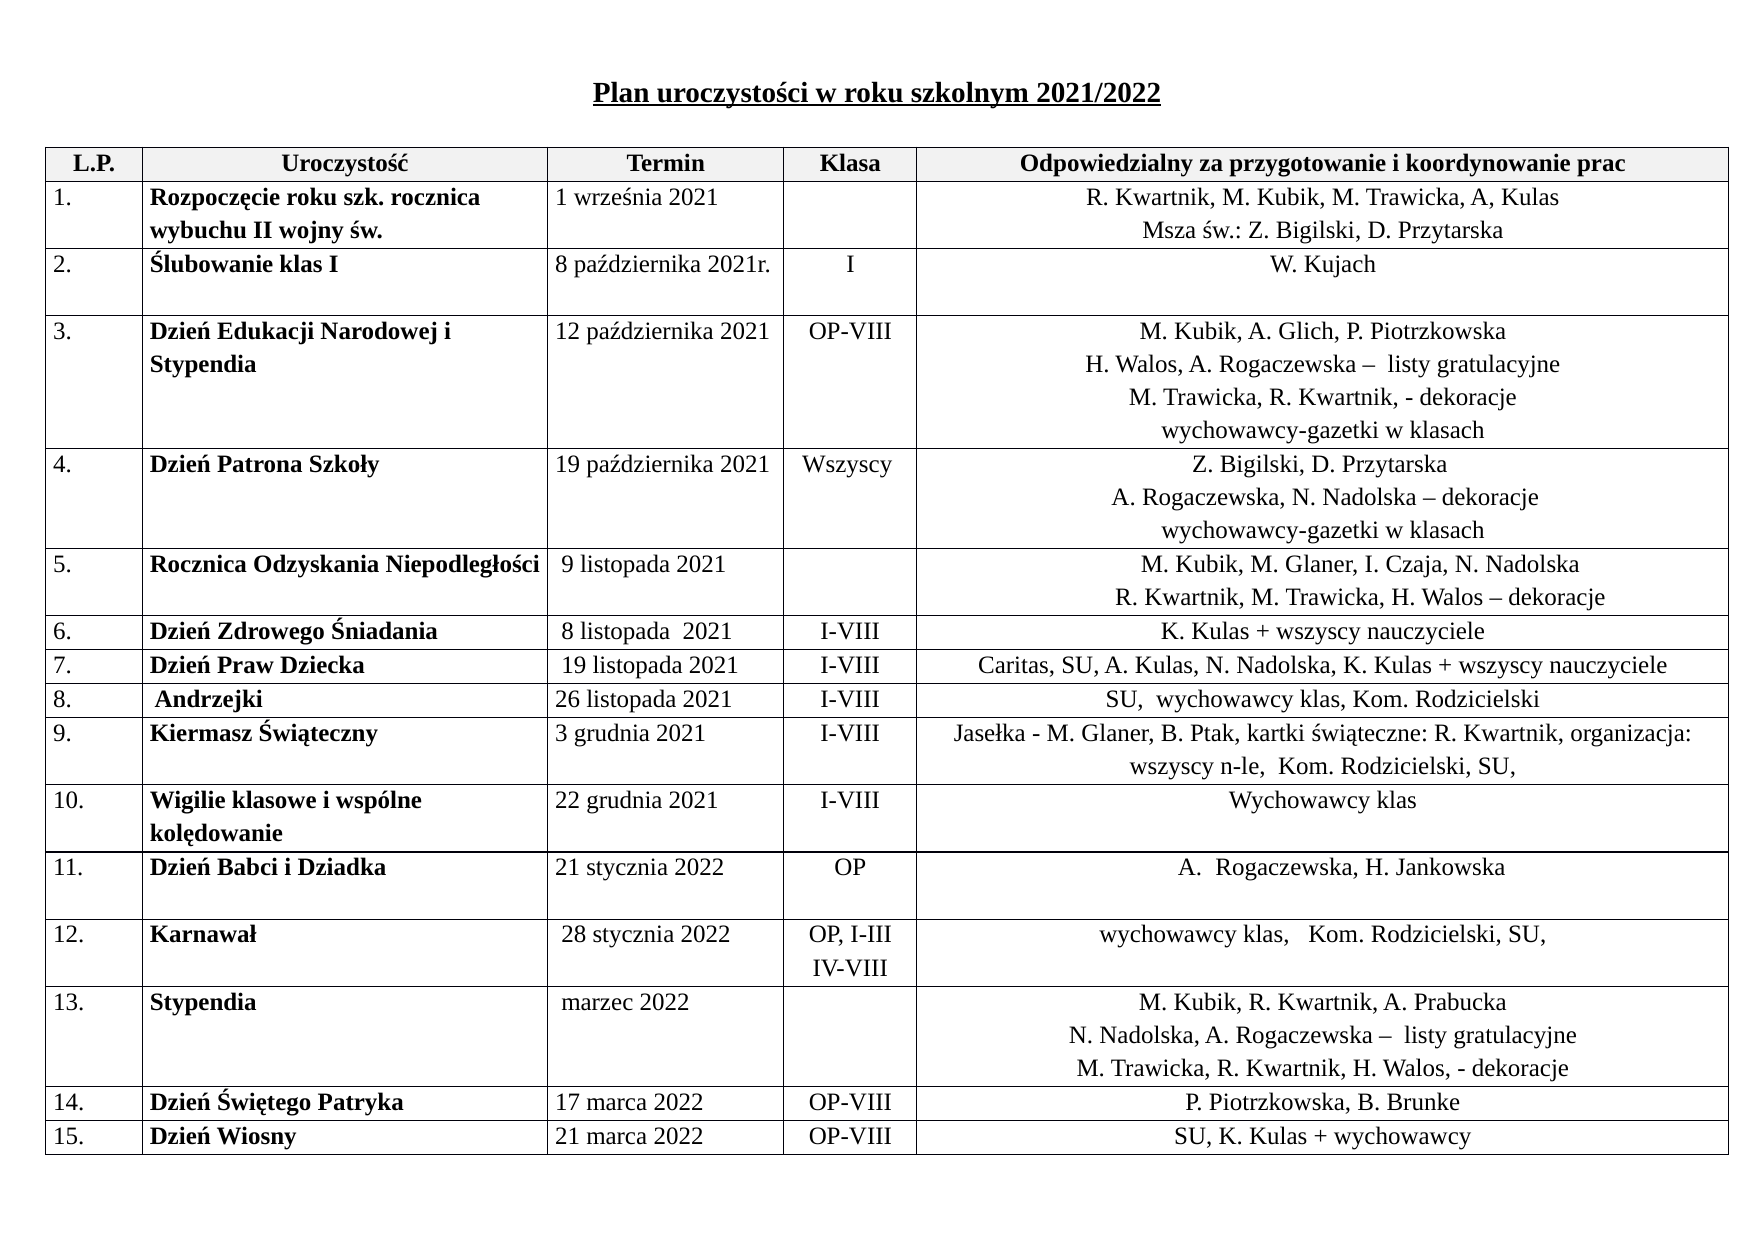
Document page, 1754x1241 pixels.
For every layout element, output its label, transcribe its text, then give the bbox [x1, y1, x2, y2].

text Plan uroczystości w roku szkolnym 2021/2022 [75, 75, 1679, 108]
table_cell [46, 718, 142, 784]
table_cell Dzień Świętego Patryka [143, 1087, 547, 1120]
table_cell 1 września 2021 [548, 182, 783, 248]
table_cell Ślubowanie klas I [143, 249, 547, 315]
table_cell I-VIII [784, 718, 916, 784]
table_cell [46, 684, 142, 717]
table_cell Karnawał [143, 920, 547, 986]
table_cell SU, K. Kulas + wychowawcy [917, 1121, 1728, 1154]
table_cell M. Kubik, M. Glaner, I. Czaja, N. Nadolska R. Kwartnik, M. Trawicka, H. Walos – dekoracje [917, 549, 1728, 615]
table_cell [46, 650, 142, 683]
table_cell 21 marca 2022 [548, 1121, 783, 1154]
table_header L.P. [46, 148, 142, 181]
table_cell 28 stycznia 2022 [548, 920, 783, 986]
table_cell OP-VIII [784, 316, 916, 448]
table_cell [46, 616, 142, 649]
table_cell Rocznica Odzyskania Niepodległości [143, 549, 547, 615]
table_cell Wychowawcy klas [917, 785, 1728, 851]
table_cell Dzień Praw Dziecka [143, 650, 547, 683]
table_cell Rozpoczęcie roku szk. rocznica wybuchu II wojny św. [143, 182, 547, 248]
table_cell 19 listopada 2021 [548, 650, 783, 683]
table_cell [784, 987, 916, 1086]
table_cell I-VIII [784, 616, 916, 649]
table_cell 22 grudnia 2021 [548, 785, 783, 851]
table_cell Wigilie klasowe i wspólne kolędowanie [143, 785, 547, 851]
table_cell Andrzejki [143, 684, 547, 717]
table_cell I-VIII [784, 650, 916, 683]
table_cell Z. Bigilski, D. Przytarska A. Rogaczewska, N. Nadolska – dekoracje wychowawcy-gazetki w klasach [917, 449, 1728, 548]
table_cell 3 grudnia 2021 [548, 718, 783, 784]
table_cell [46, 1087, 142, 1120]
table_cell Dzień Edukacji Narodowej i Stypendia [143, 316, 547, 448]
table_cell Stypendia [143, 987, 547, 1086]
table_header Klasa [784, 148, 916, 181]
table_cell R. Kwartnik, M. Kubik, M. Trawicka, A, Kulas Msza św.: Z. Bigilski, D. Przytarska [917, 182, 1728, 248]
table_cell wychowawcy klas, Kom. Rodzicielski, SU, [917, 920, 1728, 986]
table_cell Rogaczewska, H. Jankowska [917, 853, 1728, 918]
table_cell [46, 920, 142, 986]
table_cell Dzień Zdrowego Śniadania [143, 616, 547, 649]
table_cell 26 listopada 2021 [548, 684, 783, 717]
table_cell 9 listopada 2021 [548, 549, 783, 615]
table_cell OP-VIII [784, 1087, 916, 1120]
table_cell [46, 785, 142, 851]
table_header Termin [548, 148, 783, 181]
table_cell W. Kujach [917, 249, 1728, 315]
table_cell [46, 249, 142, 315]
table_cell [46, 316, 142, 448]
table_cell marzec 2022 [548, 987, 783, 1086]
table_cell I-VIII [784, 684, 916, 717]
table_cell OP, I-III IV-VIII [784, 920, 916, 986]
table_cell 21 stycznia 2022 [548, 853, 783, 918]
table_cell [46, 853, 142, 918]
table_cell Kiermasz Świąteczny [143, 718, 547, 784]
table_cell Wszyscy [784, 449, 916, 548]
table_cell 8 listopada 2021 [548, 616, 783, 649]
table_cell [46, 449, 142, 548]
table_cell 17 marca 2022 [548, 1087, 783, 1120]
table_cell [46, 549, 142, 615]
table_cell 8 października 2021r. [548, 249, 783, 315]
table_cell [46, 182, 142, 248]
table_cell I [784, 249, 916, 315]
table_cell [784, 549, 916, 615]
table_cell K. Kulas + wszyscy nauczyciele [917, 616, 1728, 649]
table_cell OP-VIII [784, 1121, 916, 1154]
table_cell SU, wychowawcy klas, Kom. Rodzicielski [917, 684, 1728, 717]
table_cell I-VIII [784, 785, 916, 851]
table_cell [784, 182, 916, 248]
table_header Odpowiedzialny za przygotowanie i koordynowanie prac [917, 148, 1728, 181]
table_cell 19 października 2021 [548, 449, 783, 548]
table_cell 12 października 2021 [548, 316, 783, 448]
table_cell M. Kubik, R. Kwartnik, A. Prabucka N. Nadolska, A. Rogaczewska – listy gratulacyjne M. Trawicka, R. Kwartnik, H. Walos, - dekoracje [917, 987, 1728, 1086]
table_cell [46, 987, 142, 1086]
table_cell Dzień Patrona Szkoły [143, 449, 547, 548]
table_cell Dzień Wiosny [143, 1121, 547, 1154]
table_header Uroczystość [143, 148, 547, 181]
table_cell [46, 1121, 142, 1154]
table_cell OP [784, 853, 916, 918]
table_cell M. Kubik, A. Glich, P. Piotrzkowska H. Walos, A. Rogaczewska – listy gratulacyjne M. Trawicka, R. Kwartnik, - dekoracje wychowawcy-gazetki w klasach [917, 316, 1728, 448]
table_cell Jasełka - M. Glaner, B. Ptak, kartki świąteczne: R. Kwartnik, organizacja: wszyscy n-le, Kom. Rodzicielski, SU, [917, 718, 1728, 784]
table_cell Caritas, SU, A. Kulas, N. Nadolska, K. Kulas + wszyscy nauczyciele [917, 650, 1728, 683]
table_cell P. Piotrzkowska, B. Brunke [917, 1087, 1728, 1120]
table_cell Dzień Babci i Dziadka [143, 853, 547, 918]
